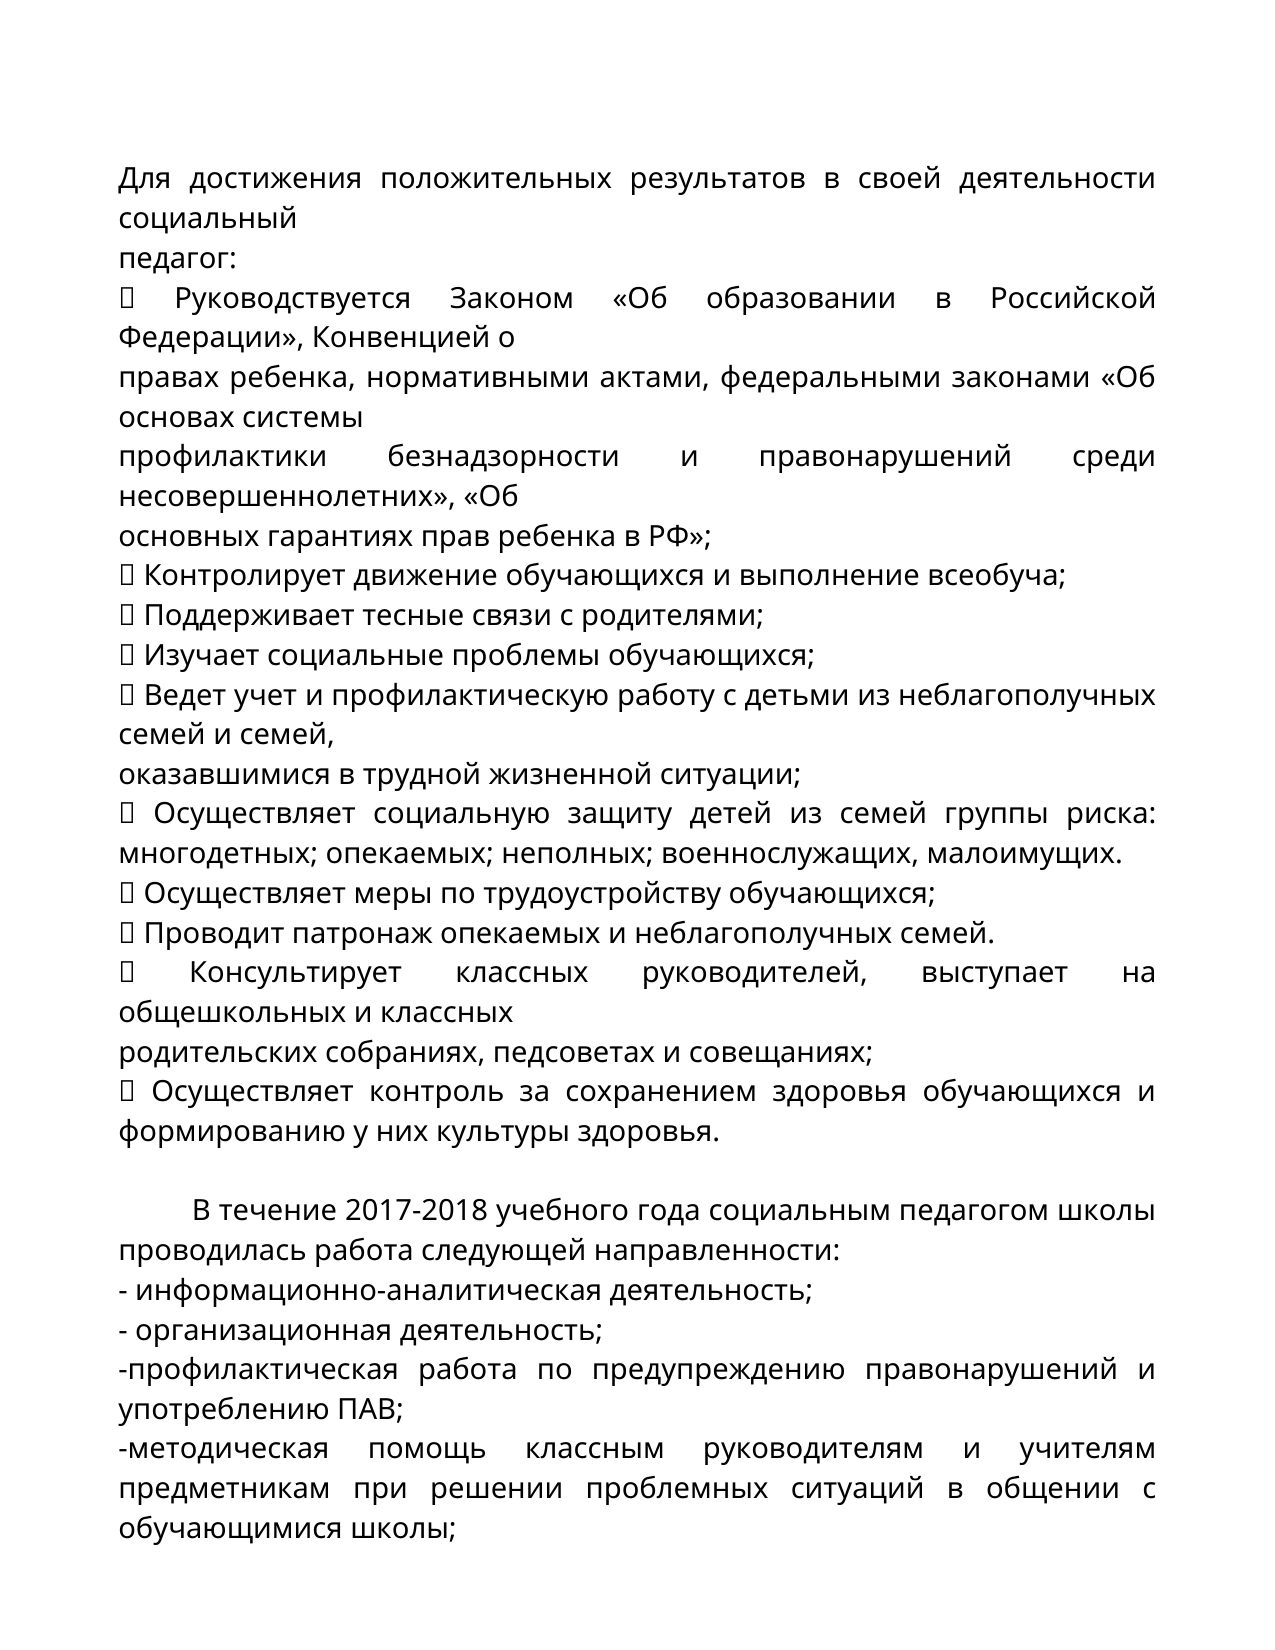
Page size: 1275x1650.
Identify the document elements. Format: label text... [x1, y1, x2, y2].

text  Осуществляет контроль за сохранением здоровья обучающихся и формированию у них культуры здоровья. [118, 1071, 1157, 1150]
text  Контролирует движение обучающихся и выполнение всеобуча; [118, 555, 1157, 594]
text  Изучает социальные проблемы обучающихся; [118, 634, 1157, 674]
text  Руководствуется Законом «Об образовании в Российской Федерации», Конвенцией о [118, 277, 1157, 356]
text оказавшимися в трудной жизненной ситуации; [118, 753, 1157, 793]
text  Консультирует классных руководителей, выступает на общешкольных и классных [118, 952, 1157, 1031]
text  Осуществляет социальную защиту детей из семей группы риска: многодетных; опекаемых; неполных; военнослужащих, малоимущих. [118, 793, 1157, 872]
text Для достижения положительных результатов в своей деятельности социальный [118, 158, 1157, 237]
text  Осуществляет меры по трудоустройству обучающихся; [118, 872, 1157, 912]
text родительских собраниях, педсоветах и совещаниях; [118, 1031, 1157, 1071]
text -профилактическая работа по предупреждению правонарушений и употреблению ПАВ; [118, 1348, 1157, 1428]
text - информационно-аналитическая деятельность; [118, 1269, 1157, 1309]
text профилактики безнадзорности и правонарушений среди несовершеннолетних», «Об [118, 436, 1157, 515]
text - организационная деятельность; [118, 1309, 1157, 1348]
text правах ребенка, нормативными актами, федеральными законами «Об основах системы [118, 356, 1157, 436]
text -методическая помощь классным руководителям и учителям предметникам при решении проблемных ситуаций в общении с обучающимися школы; [118, 1428, 1157, 1547]
text основных гарантиях прав ребенка в РФ»; [118, 515, 1157, 555]
text  Поддерживает тесные связи с родителями; [118, 594, 1157, 634]
text В течение 2017-2018 учебного года социальным педагогом школы проводилась работа следующей направленности: [118, 1190, 1157, 1269]
text  Проводит патронаж опекаемых и неблагополучных семей. [118, 912, 1157, 952]
text  Ведет учет и профилактическую работу с детьми из неблагополучных семей и семей, [118, 674, 1157, 753]
text педагог: [118, 237, 1157, 277]
